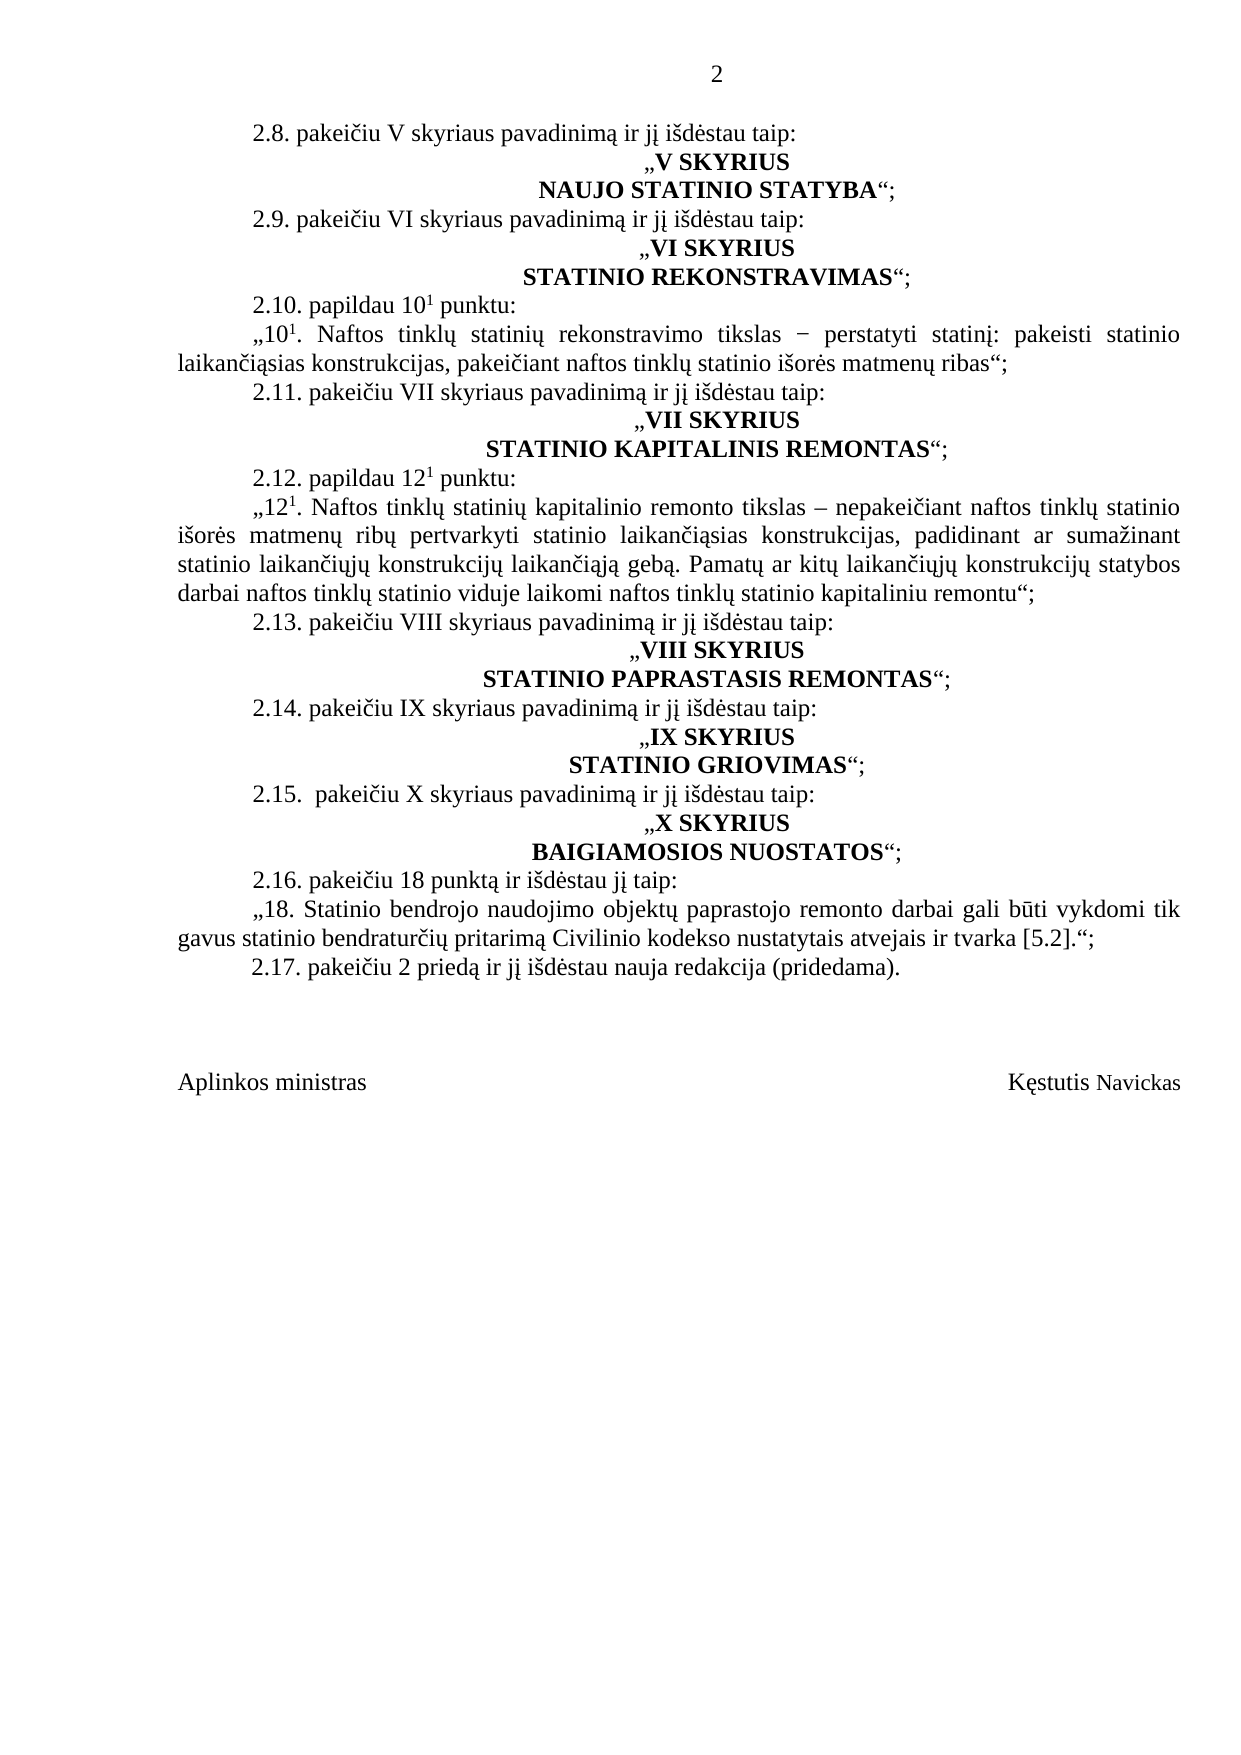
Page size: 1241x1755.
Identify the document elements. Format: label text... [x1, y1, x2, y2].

text 2.8. pakeičiu V skyriaus pavadinimą ir jį išdėstau taip: [177, 118, 1181, 147]
text STATINIO KAPITALINIS REMONTAS“; [177, 434, 1181, 463]
text 2.11. pakeičiu VII skyriaus pavadinimą ir jį išdėstau taip: [177, 377, 1181, 406]
text 2.10. papildau 101 punktu: [177, 291, 1181, 319]
text STATINIO PAPRASTASIS REMONTAS“; [177, 664, 1181, 693]
text STATINIO GRIOVIMAS“; [177, 751, 1181, 779]
text 2.13. pakeičiu VIII skyriaus pavadinimą ir jį išdėstau taip: [177, 607, 1181, 636]
text 2.14. pakeičiu IX skyriaus pavadinimą ir jį išdėstau taip: [177, 693, 1181, 722]
text 2.17. pakeičiu 2 priedą ir jį išdėstau nauja redakcija (pridedama). [251, 952, 1181, 981]
text „121. Naftos tinklų statinių kapitalinio remonto tikslas – nepakeičiant naftos tinklų statinio išorės matmenų ribų pertvarkyti statinio laikančiąsias konstrukcijas, padidinant ar sumažinant statinio laikančiųjų konstrukcijų laikančiąją gebą. Pamatų ar kitų laikančiųjų konstrukcijų statybos darbai naftos tinklų statinio viduje laikomi naftos tinklų statinio kapitaliniu remontu“; [177, 492, 1181, 607]
text Aplinkos ministras Kęstutis Navickas [177, 1067, 1181, 1096]
text „VI SKYRIUS [177, 233, 1181, 262]
text STATINIO REKONSTRAVIMAS“; [177, 262, 1181, 291]
text 2.16. pakeičiu 18 punktą ir išdėstau jį taip: [177, 866, 1181, 894]
text BAIGIAMOSIOS NUOSTATOS“; [177, 837, 1181, 866]
text 2.12. papildau 121 punktu: [252, 463, 1181, 492]
text „VII SKYRIUS [177, 406, 1181, 434]
text 2.9. pakeičiu VI skyriaus pavadinimą ir jį išdėstau taip: [177, 204, 1181, 233]
text „V SKYRIUS [177, 147, 1181, 176]
text NAUJO STATINIO STATYBA“; [177, 176, 1181, 204]
text „X SKYRIUS [177, 808, 1181, 837]
text 2.15. pakeičiu X skyriaus pavadinimą ir jį išdėstau taip: [177, 779, 1181, 808]
text „18. Statinio bendrojo naudojimo objektų paprastojo remonto darbai gali būti vykdomi tik gavus statinio bendraturčių pritarimą Civilinio kodekso nustatytais atvejais ir tvarka [5.2].“; [177, 894, 1181, 952]
text „VIII SKYRIUS [177, 636, 1181, 664]
text „101. Naftos tinklų statinių rekonstravimo tikslas − perstatyti statinį: pakeisti statinio laikančiąsias konstrukcijas, pakeičiant naftos tinklų statinio išorės matmenų ribas“; [177, 319, 1181, 377]
text „IX SKYRIUS [177, 722, 1181, 751]
